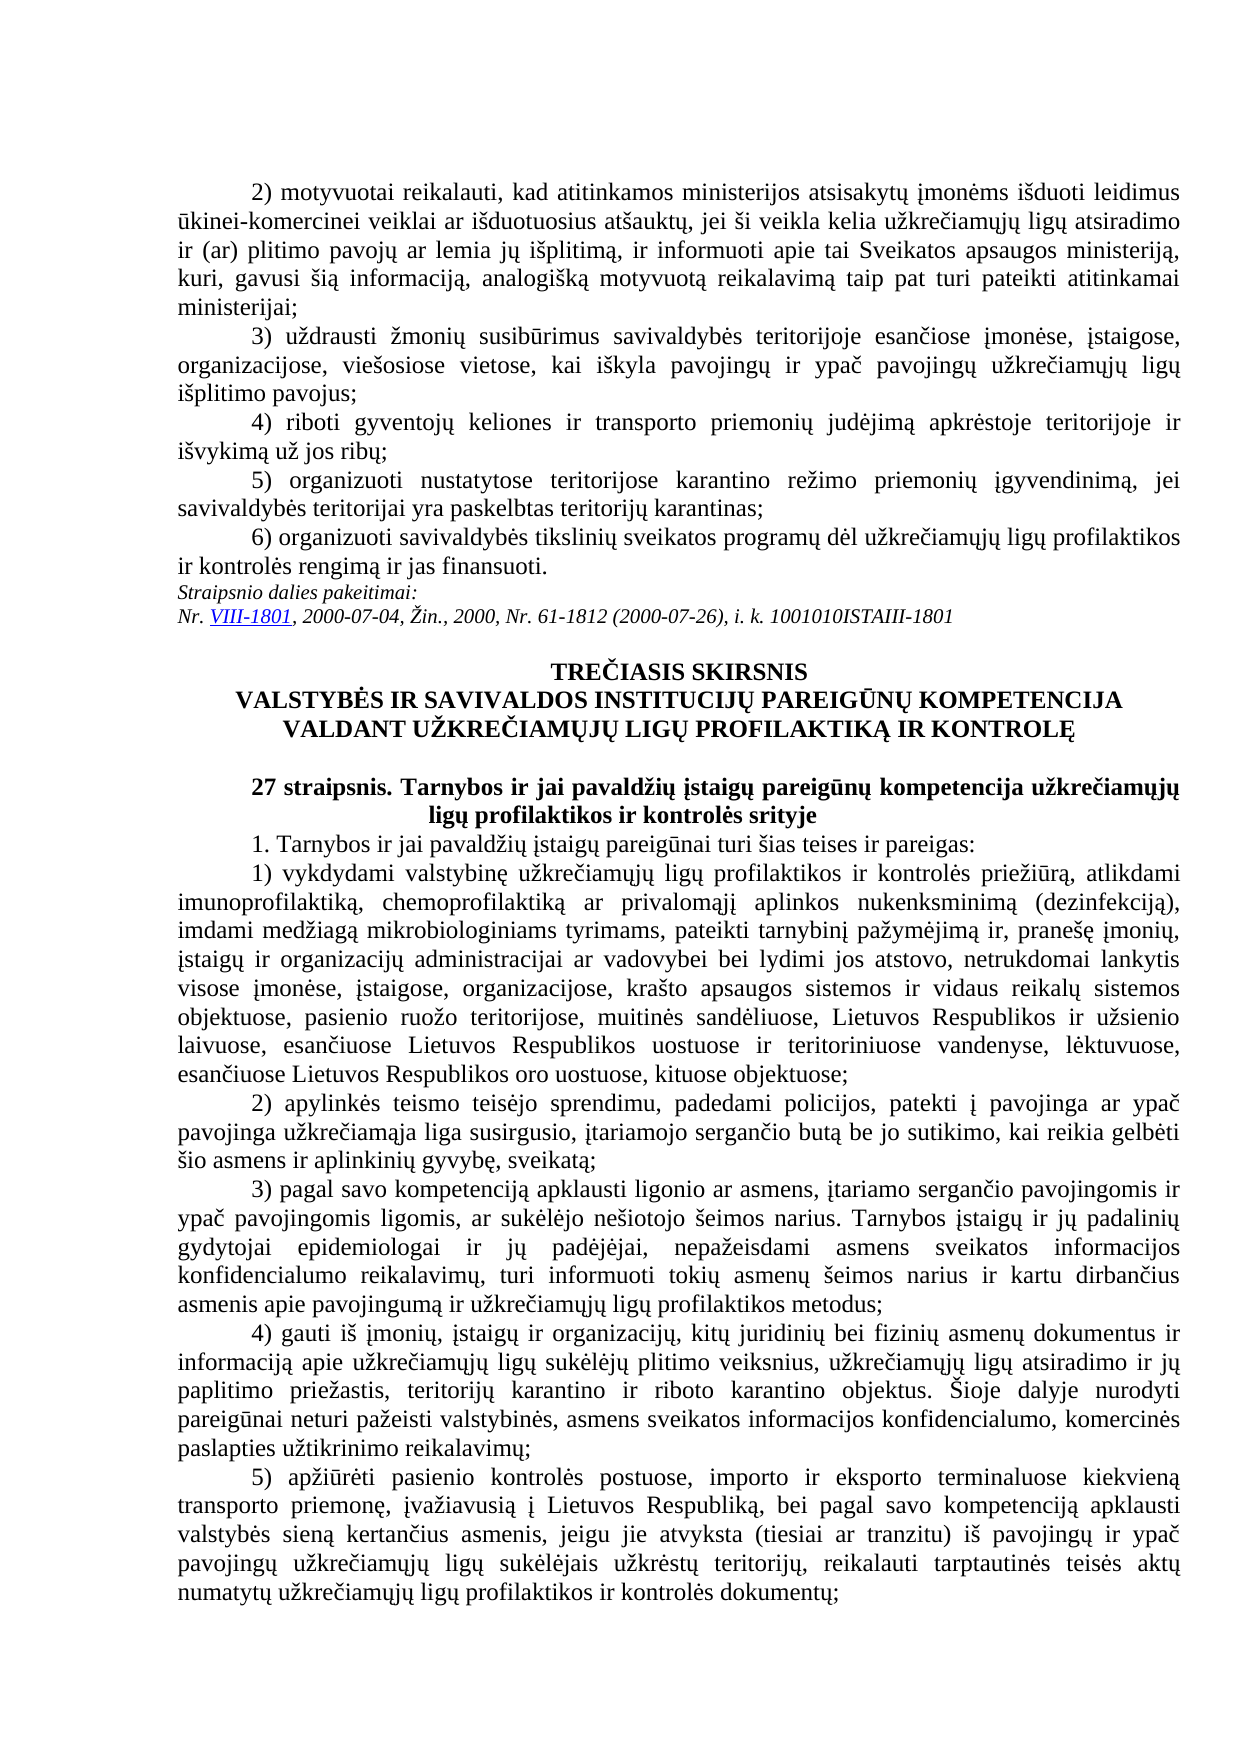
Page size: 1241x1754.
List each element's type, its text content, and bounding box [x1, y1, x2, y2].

text TREČIASIS SKIRSNIS [177, 657, 1181, 685]
text 2) motyvuotai reikalauti, kad atitinkamos ministerijos atsisakytų įmonėms išduoti leidimus ūkinei-komercinei veiklai ar išduotuosius atšauktų, jei ši veikla kelia užkrečiamųjų ligų atsiradimo ir (ar) plitimo pavojų ar lemia jų išplitimą, ir informuoti apie tai Sveikatos apsaugos ministeriją, kuri, gavusi šią informaciją, analogišką motyvuotą reikalavimą taip pat turi pateikti atitinkamai ministerijai; [177, 177, 1181, 321]
text Nr. VIII-1801, 2000-07-04, Žin., 2000, Nr. 61-1812 (2000-07-26), i. k. 1001010ISTAIII-1801 [177, 604, 1181, 628]
text 6) organizuoti savivaldybės tikslinių sveikatos programų dėl užkrečiamųjų ligų profilaktikos ir kontrolės rengimą ir jas finansuoti. [177, 522, 1181, 580]
text 1) vykdydami valstybinę užkrečiamųjų ligų profilaktikos ir kontrolės priežiūrą, atlikdami imunoprofilaktiką, chemoprofilaktiką ar privalomąjį aplinkos nukenksminimą (dezinfekciją), imdami medžiagą mikrobiologiniams tyrimams, pateikti tarnybinį pažymėjimą ir, pranešę įmonių, įstaigų ir organizacijų administracijai ar vadovybei bei lydimi jos atstovo, netrukdomai lankytis visose įmonėse, įstaigose, organizacijose, krašto apsaugos sistemos ir vidaus reikalų sistemos objektuose, pasienio ruožo teritorijose, muitinės sandėliuose, Lietuvos Respublikos ir užsienio laivuose, esančiuose Lietuvos Respublikos uostuose ir teritoriniuose vandenyse, lėktuvuose, esančiuose Lietuvos Respublikos oro uostuose, kituose objektuose; [177, 858, 1181, 1088]
text Straipsnio dalies pakeitimai: [177, 580, 1181, 604]
text 3) uždrausti žmonių susibūrimus savivaldybės teritorijoje esančiose įmonėse, įstaigose, organizacijose, viešosiose vietose, kai iškyla pavojingų ir ypač pavojingų užkrečiamųjų ligų išplitimo pavojus; [177, 321, 1181, 407]
text 3) pagal savo kompetenciją apklausti ligonio ar asmens, įtariamo sergančio pavojingomis ir ypač pavojingomis ligomis, ar sukėlėjo nešiotojo šeimos narius. Tarnybos įstaigų ir jų padalinių gydytojai epidemiologai ir jų padėjėjai, nepažeisdami asmens sveikatos informacijos konfidencialumo reikalavimų, turi informuoti tokių asmenų šeimos narius ir kartu dirbančius asmenis apie pavojingumą ir užkrečiamųjų ligų profilaktikos metodus; [177, 1174, 1181, 1318]
text 27 straipsnis. Tarnybos ir jai pavaldžių įstaigų pareigūnų kompetencija užkrečiamųjų ligų profilaktikos ir kontrolės srityje [251, 772, 1181, 829]
text VALSTYBĖS IR SAVIVALDOS INSTITUCIJŲ PAREIGŪNŲ KOMPETENCIJA VALDANT UŽKREČIAMŲJŲ LIGŲ PROFILAKTIKĄ IR KONTROLĘ [177, 685, 1181, 743]
text 5) apžiūrėti pasienio kontrolės postuose, importo ir eksporto terminaluose kiekvieną transporto priemonę, įvažiavusią į Lietuvos Respubliką, bei pagal savo kompetenciją apklausti valstybės sieną kertančius asmenis, jeigu jie atvyksta (tiesiai ar tranzitu) iš pavojingų ir ypač pavojingų užkrečiamųjų ligų sukėlėjais užkrėstų teritorijų, reikalauti tarptautinės teisės aktų numatytų užkrečiamųjų ligų profilaktikos ir kontrolės dokumentų; [177, 1462, 1181, 1605]
text 1. Tarnybos ir jai pavaldžių įstaigų pareigūnai turi šias teises ir pareigas: [177, 829, 1181, 858]
text 4) riboti gyventojų keliones ir transporto priemonių judėjimą apkrėstoje teritorijoje ir išvykimą už jos ribų; [177, 407, 1181, 465]
text 4) gauti iš įmonių, įstaigų ir organizacijų, kitų juridinių bei fizinių asmenų dokumentus ir informaciją apie užkrečiamųjų ligų sukėlėjų plitimo veiksnius, užkrečiamųjų ligų atsiradimo ir jų paplitimo priežastis, teritorijų karantino ir riboto karantino objektus. Šioje dalyje nurodyti pareigūnai neturi pažeisti valstybinės, asmens sveikatos informacijos konfidencialumo, komercinės paslapties užtikrinimo reikalavimų; [177, 1318, 1181, 1462]
text 2) apylinkės teismo teisėjo sprendimu, padedami policijos, patekti į pavojinga ar ypač pavojinga užkrečiamąja liga susirgusio, įtariamojo sergančio butą be jo sutikimo, kai reikia gelbėti šio asmens ir aplinkinių gyvybę, sveikatą; [177, 1088, 1181, 1174]
text 5) organizuoti nustatytose teritorijose karantino režimo priemonių įgyvendinimą, jei savivaldybės teritorijai yra paskelbtas teritorijų karantinas; [177, 465, 1181, 522]
